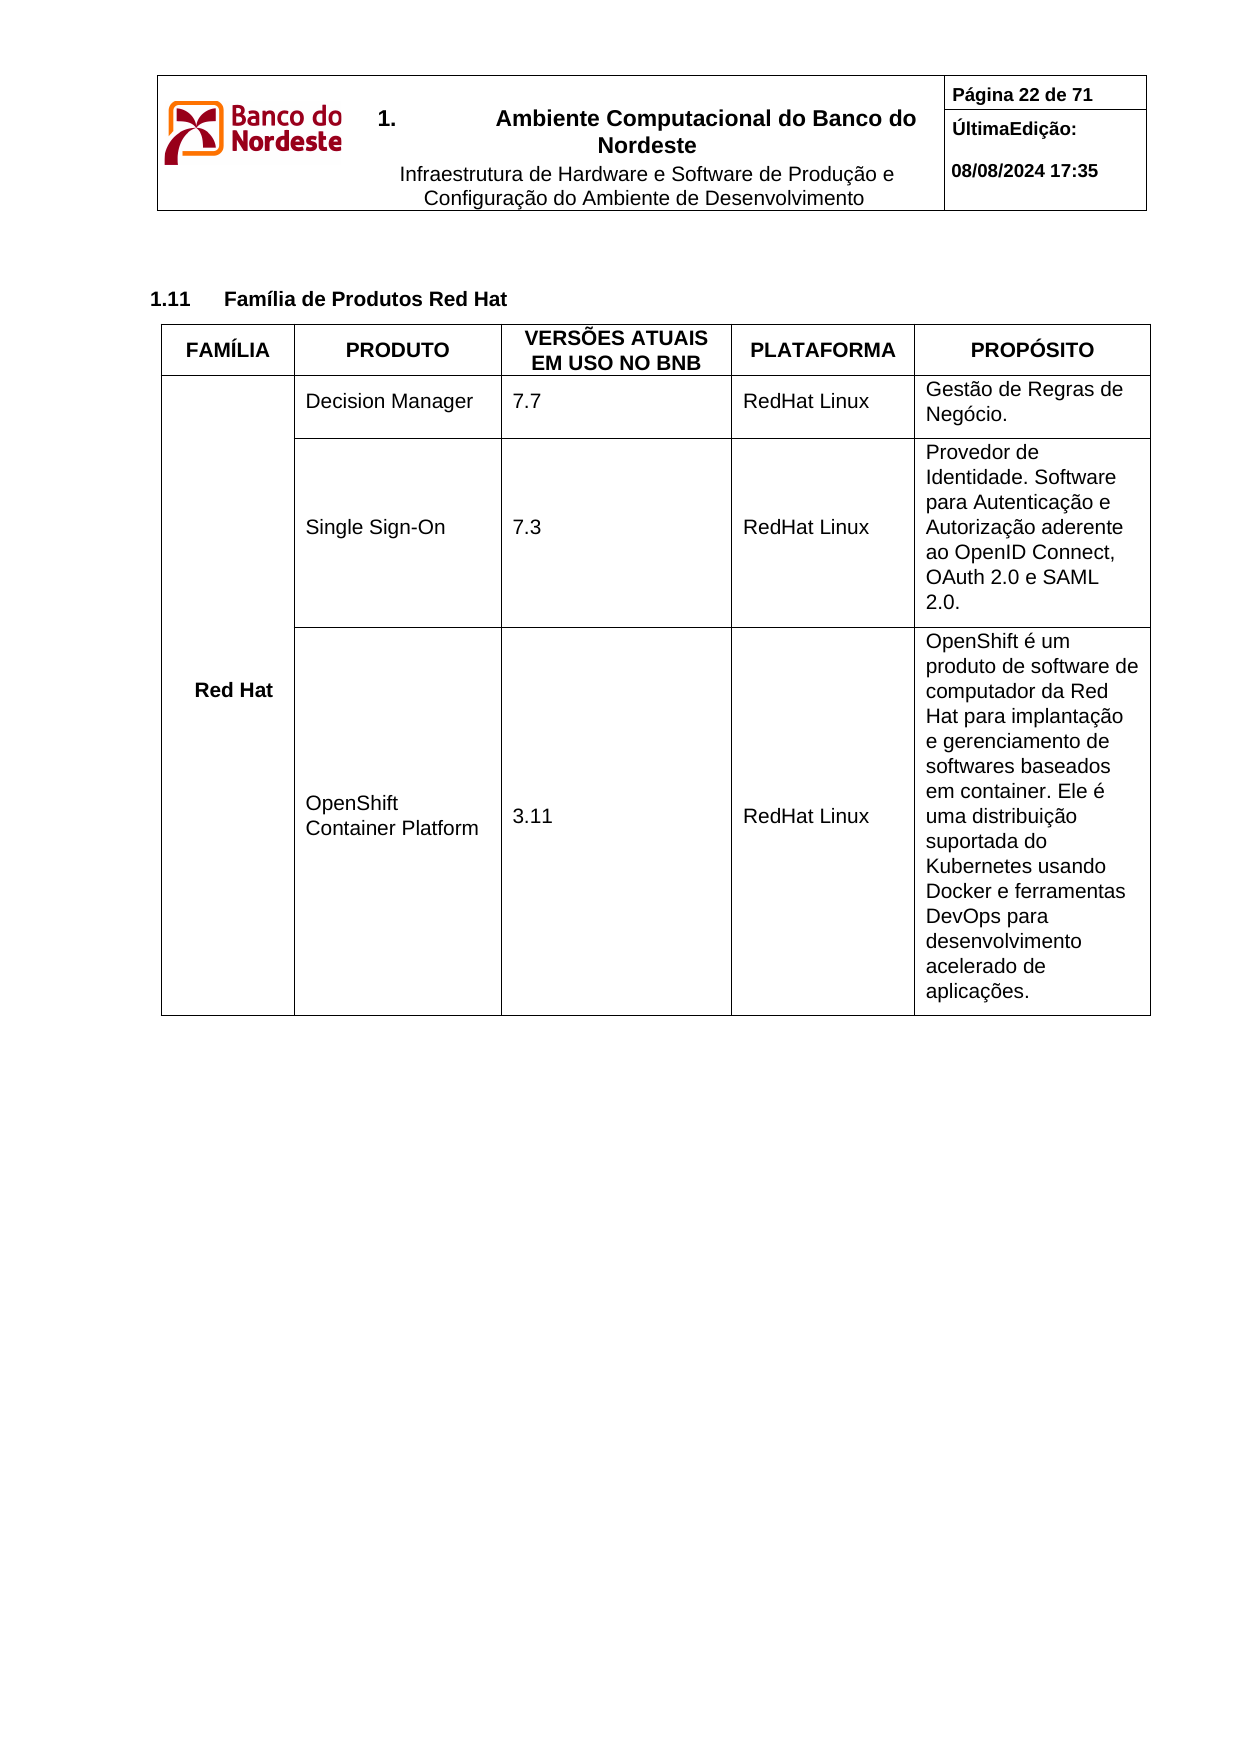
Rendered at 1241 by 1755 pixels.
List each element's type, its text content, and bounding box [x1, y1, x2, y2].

table_cell Single Sign-On [295, 439, 501, 627]
table_cell Provedor de Identidade. Software para Autenticação e Autorização aderente ao OpenID Connect, OAuth 2.0 e SAML 2.0. [915, 439, 1150, 627]
table_cell RedHat Linux [732, 376, 914, 438]
table_cell Red Hat [162, 376, 294, 1015]
table_header FAMÍLIA [162, 325, 294, 374]
table_cell OpenShift é um produto de software de computador da Red Hat para implantação e gerenciamento de softwares baseados em container. Ele é uma distribuição suportada do Kubernetes usando Docker e ferramentas DevOps para desenvolvimento acelerado de aplicações. [915, 628, 1150, 1015]
table_cell Gestão de Regras de Negócio. [915, 376, 1150, 438]
table_cell 7.7 [502, 376, 731, 438]
table_cell OpenShift Container Platform [295, 628, 501, 1015]
table_header VERSÕES ATUAIS EM USO NO BNB [502, 325, 731, 374]
table_header PRODUTO [295, 325, 501, 374]
table_cell RedHat Linux [732, 628, 914, 1015]
table_cell RedHat Linux [732, 439, 914, 627]
subtitle Família de Produtos Red Hat [150, 286, 1090, 311]
table_cell 3.11 [502, 628, 731, 1015]
table_header PLATAFORMA [732, 325, 914, 374]
table_cell Decision Manager [295, 376, 501, 438]
table_cell 7.3 [502, 439, 731, 627]
table_header PROPÓSITO [915, 325, 1150, 374]
